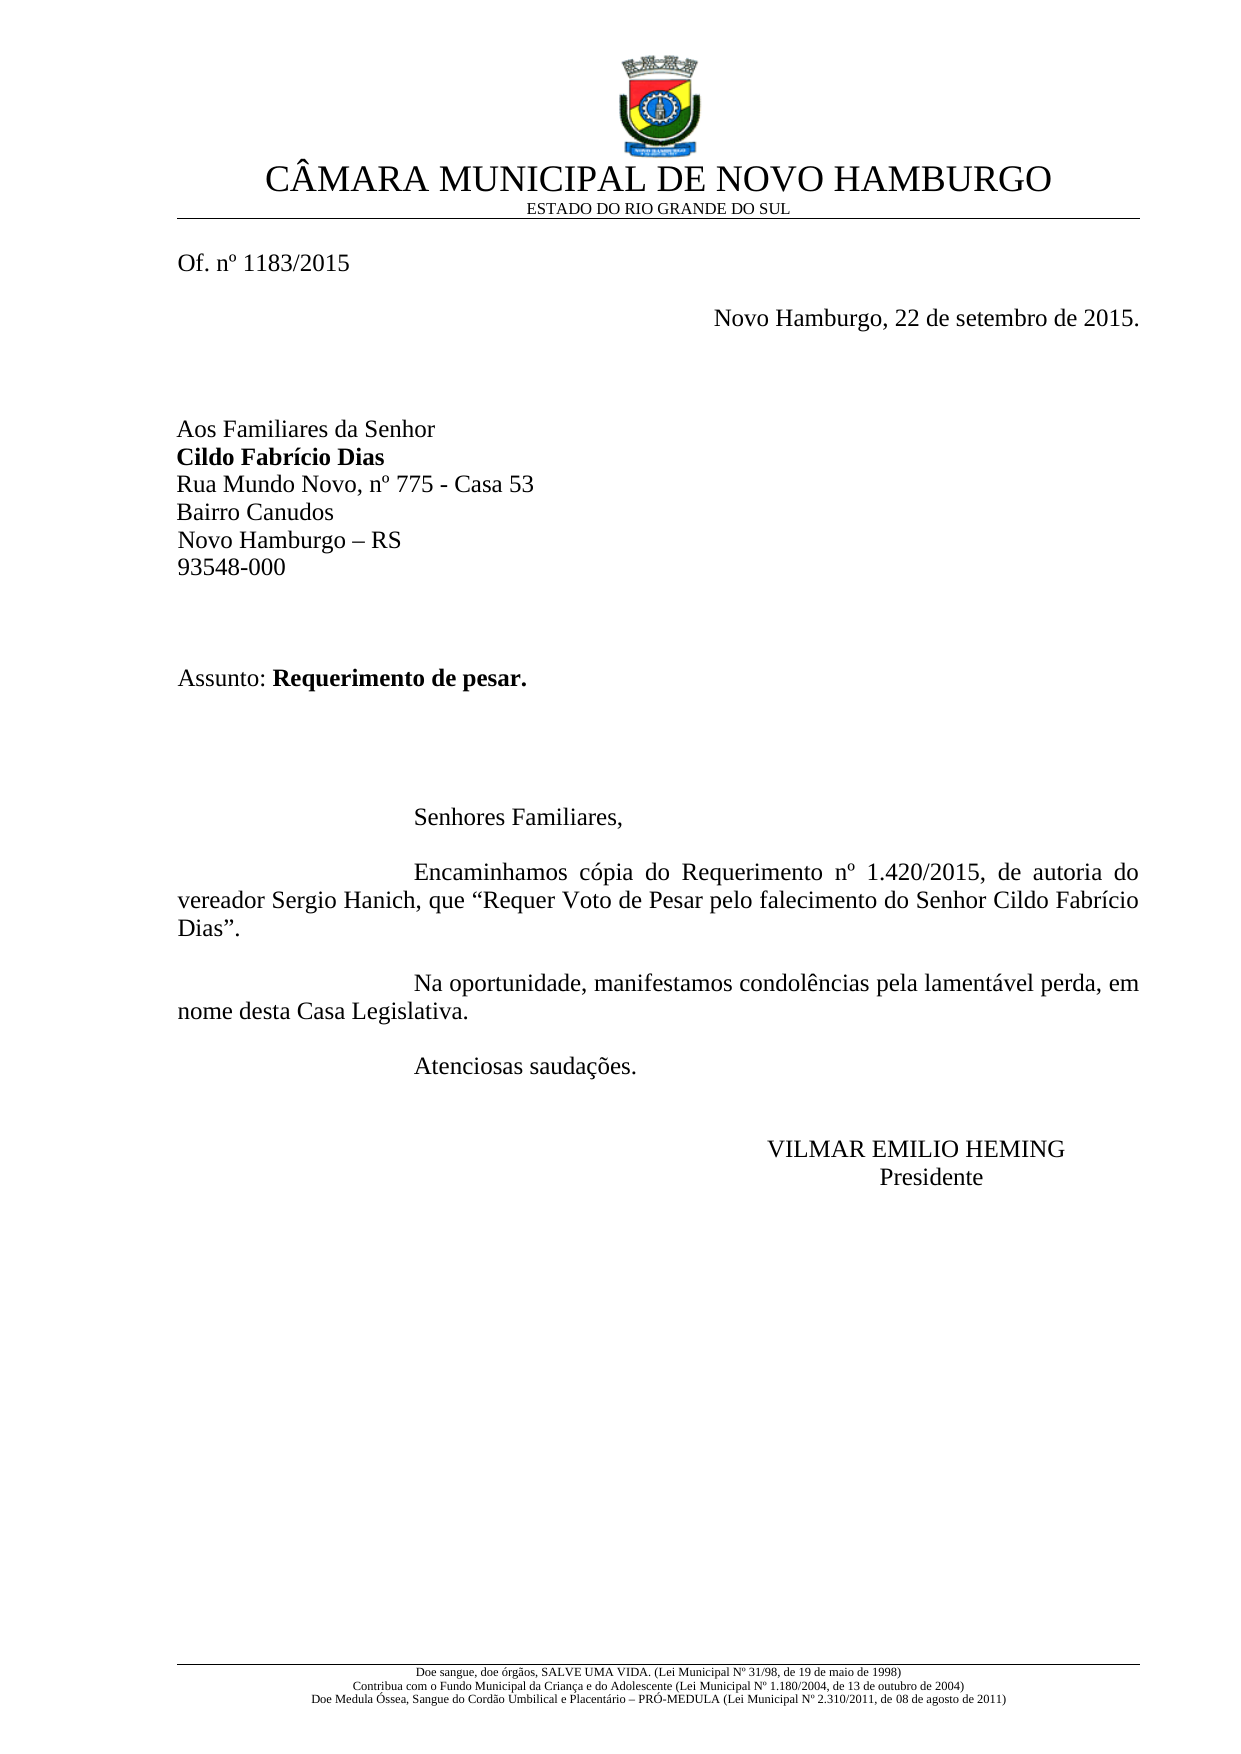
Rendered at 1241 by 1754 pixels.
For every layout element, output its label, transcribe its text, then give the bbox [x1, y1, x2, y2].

text Of. nº 1183/2015 [177, 249, 1140, 276]
text Novo Hamburgo – RS [177, 526, 1140, 553]
text Senhores Familiares, [177, 803, 1140, 831]
text Rua Mundo Novo, nº 775 - Casa 53 [176, 470, 1140, 498]
text 93548-000 [177, 553, 1140, 581]
text Aos Familiares da Senhor [176, 415, 1140, 443]
text Novo Hamburgo, 22 de setembro de 2015. [177, 304, 1140, 332]
text Atenciosas saudações. [177, 1052, 1140, 1080]
text Encaminhamos cópia do Requerimento nº 1.420/2015, de autoria do vereador Sergio Hanich, que “Requer Voto de Pesar pelo falecimento do Senhor Cildo Fabrício Dias”. [177, 858, 1140, 941]
text Bairro Canudos [176, 498, 1140, 526]
text Assunto: Requerimento de pesar. [177, 664, 1140, 692]
picture [612, 47, 705, 163]
text VILMAR EMILIO HEMING [179, 1135, 1140, 1163]
text Na oportunidade, manifestamos condolências pela lamentável perda, em nome desta Casa Legislativa. [177, 969, 1140, 1024]
text Presidente [179, 1163, 1140, 1191]
text Cildo Fabrício Dias [176, 443, 1140, 470]
